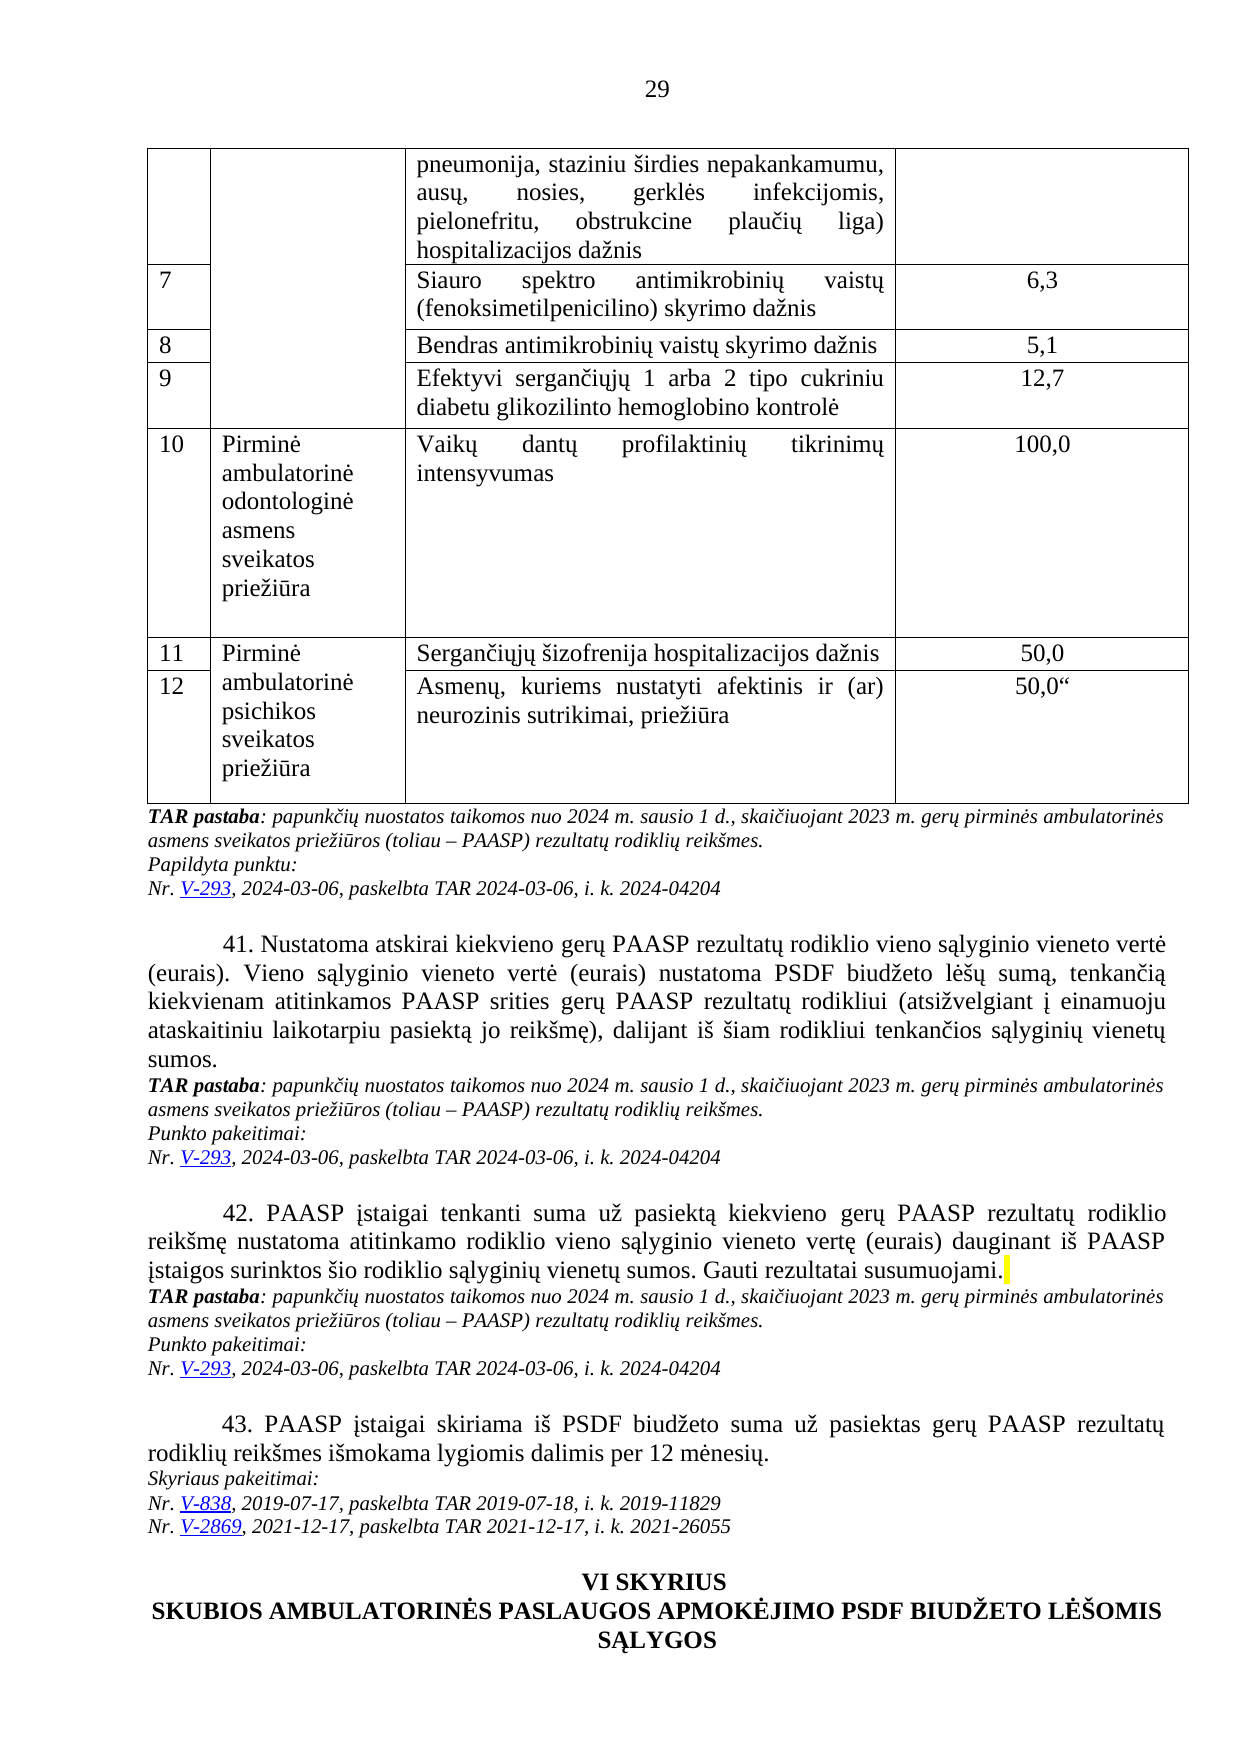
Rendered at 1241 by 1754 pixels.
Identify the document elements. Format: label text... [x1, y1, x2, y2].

table_cell 50,0 [896, 638, 1188, 670]
table_cell [896, 149, 1188, 264]
table_cell Sergančiųjų šizofrenija hospitalizacijos dažnis [406, 638, 895, 670]
table_cell 10 [148, 429, 210, 637]
table_cell pneumonija, staziniu širdies nepakankamumu, ausų, nosies, gerklės infekcijomis, pielonefritu, obstrukcine plaučių liga) hospitalizacijos dažnis [406, 149, 895, 264]
table_cell 11 [148, 638, 210, 670]
table_cell Asmenų, kuriems nustatyti afektinis ir (ar) neurozinis sutrikimai, priežiūra [406, 671, 895, 803]
table_cell 12,7 [896, 363, 1188, 428]
table_cell 50,0“ [896, 671, 1188, 803]
table_cell [211, 149, 405, 428]
table_cell Pirminė ambulatorinė psichikos sveikatos priežiūra [211, 638, 405, 803]
text TAR pastaba: papunkčių nuostatos taikomos nuo 2024 m. sausio 1 d., skaičiuojant 2023 m. gerų pirminės ambulatorinės asmens sveikatos priežiūros (toliau – PAASP) rezultatų rodiklių reikšmes. [148, 1073, 1166, 1121]
text Nr. V-838, 2019-07-17, paskelbta TAR 2019-07-18, i. k. 2019-11829 [148, 1490, 1166, 1514]
table_cell 8 [148, 330, 210, 362]
text 42. PAASP įstaigai tenkanti suma už pasiektą kiekvieno gerų PAASP rezultatų rodiklio reikšmę nustatoma atitinkamo rodiklio vieno sąlyginio vieneto vertę (eurais) dauginant iš PAASP įstaigos surinktos šio rodiklio sąlyginių vienetų sumos. Gauti rezultatai susumuojami. [148, 1198, 1166, 1284]
text Papildyta punktu: [148, 852, 1166, 876]
text SKUBIOS AMBULATORINĖS PASLAUGOS APMOKĖJIMO PSDF BIUDŽETO LĖŠOMIS SĄLYGOS [148, 1596, 1166, 1653]
text Nr. V-293, 2024-03-06, paskelbta TAR 2024-03-06, i. k. 2024-04204 [148, 1356, 1166, 1380]
text 41. Nustatoma atskirai kiekvieno gerų PAASP rezultatų rodiklio vieno sąlyginio vieneto vertė (eurais). Vieno sąlyginio vieneto vertė (eurais) nustatoma PSDF biudžeto lėšų sumą, tenkančią kiekvienam atitinkamos PAASP srities gerų PAASP rezultatų rodikliui (atsižvelgiant į einamuoju ataskaitiniu laikotarpiu pasiektą jo reikšmę), dalijant iš šiam rodikliui tenkančios sąlyginių vienetų sumos. [148, 929, 1166, 1073]
table_cell Vaikų dantų profilaktinių tikrinimų intensyvumas [406, 429, 895, 637]
text TAR pastaba: papunkčių nuostatos taikomos nuo 2024 m. sausio 1 d., skaičiuojant 2023 m. gerų pirminės ambulatorinės asmens sveikatos priežiūros (toliau – PAASP) rezultatų rodiklių reikšmes. [148, 804, 1166, 852]
table_cell Pirminė ambulatorinė odontologinė asmens sveikatos priežiūra [211, 429, 405, 637]
text Nr. V-2869, 2021-12-17, paskelbta TAR 2021-12-17, i. k. 2021-26055 [148, 1514, 1166, 1538]
table_cell 9 [148, 363, 210, 428]
table_cell Siauro spektro antimikrobinių vaistų (fenoksimetilpenicilino) skyrimo dažnis [406, 265, 895, 329]
table_cell 12 [148, 671, 210, 803]
text Punkto pakeitimai: [148, 1121, 1166, 1145]
table_cell [148, 149, 210, 264]
text 43. PAASP įstaigai skiriama iš PSDF biudžeto suma už pasiektas gerų PAASP rezultatų rodiklių reikšmes išmokama lygiomis dalimis per 12 mėnesių. [148, 1409, 1166, 1466]
text TAR pastaba: papunkčių nuostatos taikomos nuo 2024 m. sausio 1 d., skaičiuojant 2023 m. gerų pirminės ambulatorinės asmens sveikatos priežiūros (toliau – PAASP) rezultatų rodiklių reikšmes. [148, 1284, 1166, 1332]
text VI SKYRIUS [148, 1567, 1166, 1596]
text Nr. V-293, 2024-03-06, paskelbta TAR 2024-03-06, i. k. 2024-04204 [148, 1145, 1166, 1169]
table_cell Efektyvi sergančiųjų 1 arba 2 tipo cukriniu diabetu glikozilinto hemoglobino kontrolė [406, 363, 895, 428]
table_cell 100,0 [896, 429, 1188, 637]
text Punkto pakeitimai: [148, 1332, 1166, 1356]
table_cell Bendras antimikrobinių vaistų skyrimo dažnis [406, 330, 895, 362]
table_cell 5,1 [896, 330, 1188, 362]
text Nr. V-293, 2024-03-06, paskelbta TAR 2024-03-06, i. k. 2024-04204 [148, 876, 1166, 900]
table_cell 6,3 [896, 265, 1188, 329]
table_cell 7 [148, 265, 210, 329]
text Skyriaus pakeitimai: [148, 1466, 1166, 1490]
